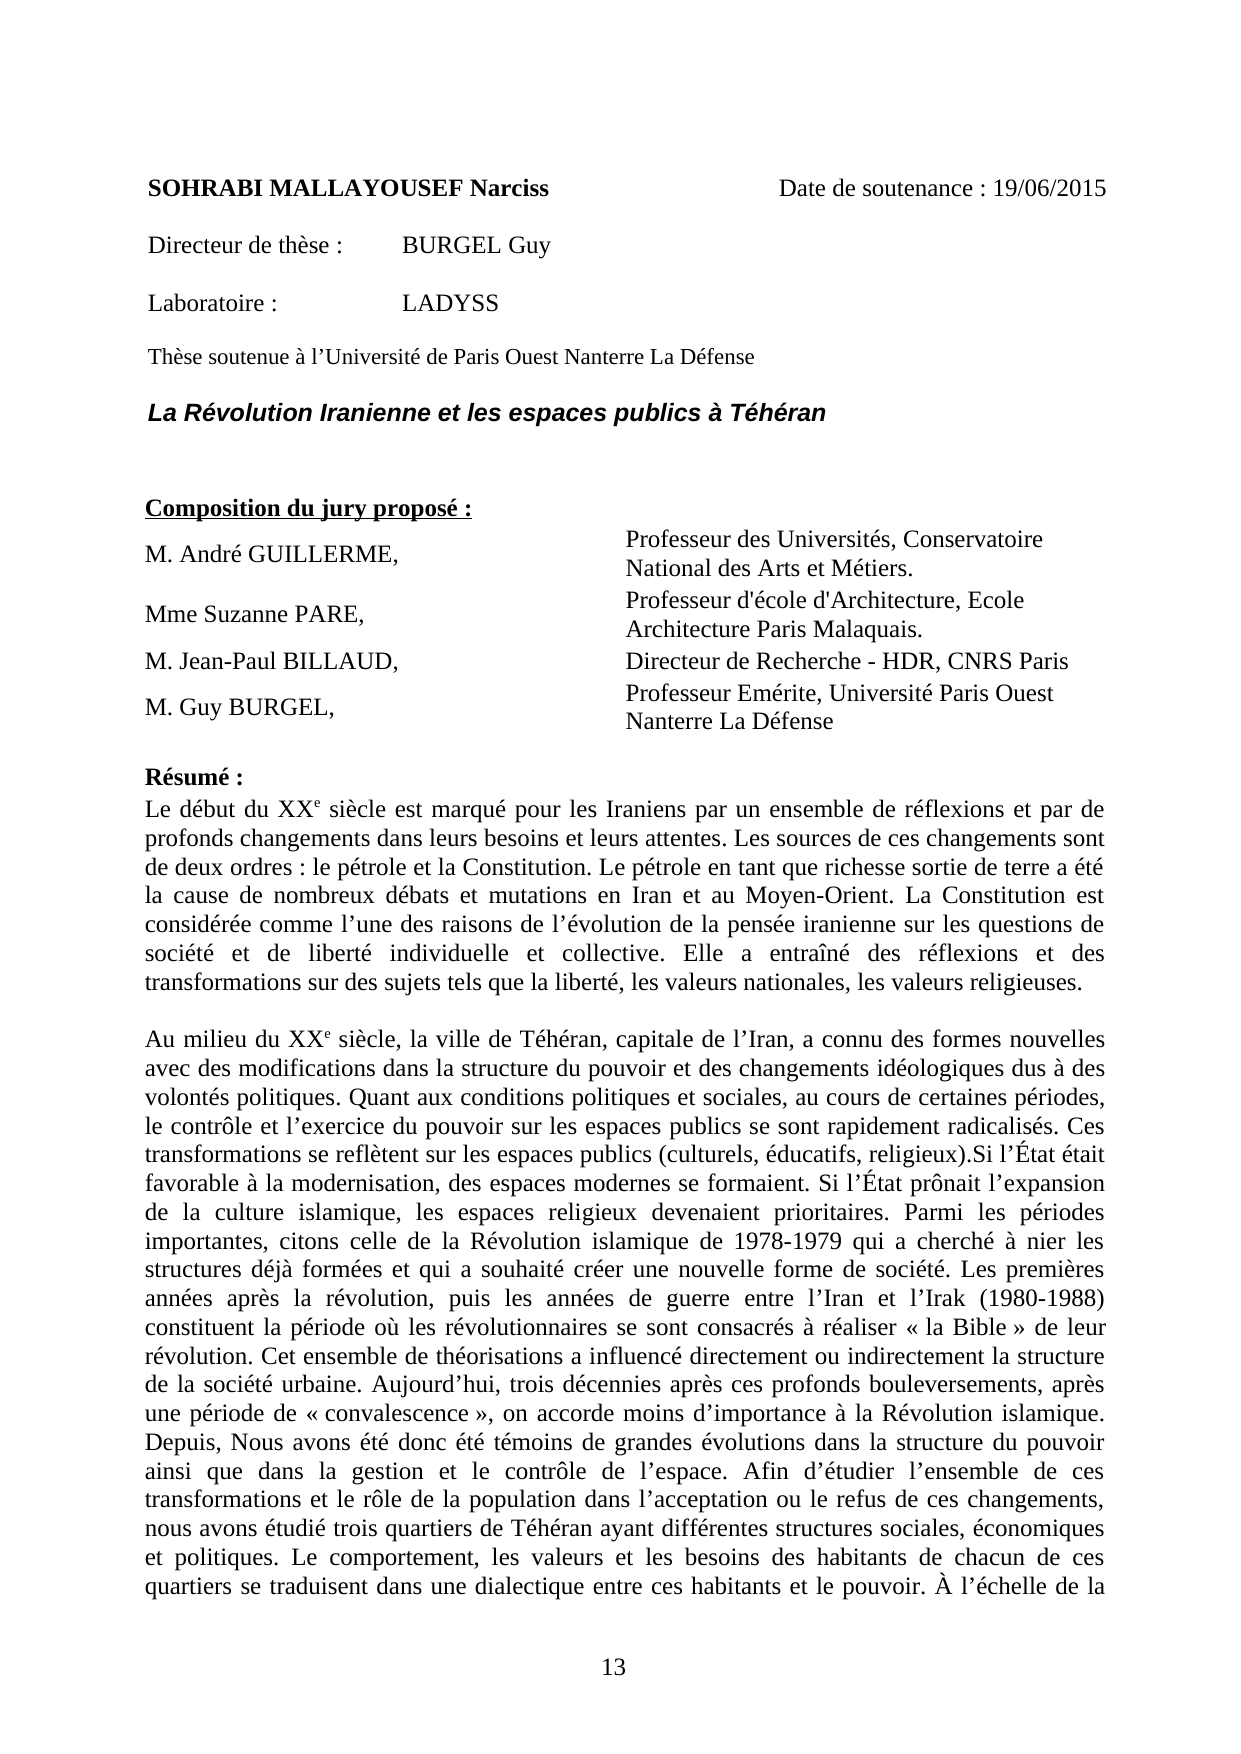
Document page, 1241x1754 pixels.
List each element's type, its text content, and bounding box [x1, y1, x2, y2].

table_cell Professeur d'école d'Architecture, Ecole Architecture Paris Malaquais. [624, 584, 1111, 644]
table_header SOHRABI MALLAYOUSEF Narciss [136, 173, 753, 230]
table_cell [753, 230, 1117, 288]
table_cell [753, 288, 1117, 316]
table_cell Mme Suzanne PARE, [143, 584, 624, 644]
table_cell LADYSS [391, 288, 753, 316]
text La Révolution Iranienne et les espaces publics à Téhéran [148, 397, 1106, 426]
table_cell M. André GUILLERME, [143, 523, 624, 583]
table_header Composition du jury proposé : [143, 491, 1111, 523]
table_cell Le début du XXe siècle est marqué pour les Iraniens par un ensemble de réflexions et par de profonds changements dans leurs besoins et leurs attentes. Les sources de ces changements sont de deux ordres : le pétrole et la Constitution. Le pétrole en tant que richesse sortie de terre a été la cause de nombreux débats et mutations en Iran et au Moyen-Orient. La Constitution est considérée comme l’une des raisons de l’évolution de la pensée iranienne sur les questions de société et de liberté individuelle et collective. Elle a entraîné des réflexions et des transformations sur des sujets tels que la liberté, les valeurs nationales, les valeurs religieuses. Au milieu du XXe siècle, la ville de Téhéran, capitale de l’Iran, a connu des formes nouvelles avec des modifications dans la structure du pouvoir et des changements idéologiques dus à des volontés politiques. Quant aux conditions politiques et sociales, au cours de certaines périodes, le contrôle et l’exercice du pouvoir sur les espaces publics se sont rapidement radicalisés. Ces transformations se reflètent sur les espaces publics (culturels, éducatifs, religieux).Si l’État était favorable à la modernisation, des espaces modernes se formaient. Si l’État prônait l’expansion de la culture islamique, les espaces religieux devenaient prioritaires. Parmi les périodes importantes, citons celle de la Révolution islamique de 1978-1979 qui a cherché à nier les structures déjà formées et qui a souhaité créer une nouvelle forme de société. Les premières années après la révolution, puis les années de guerre entre l’Iran et l’Irak (1980-1988) constituent la période où les révolutionnaires se sont consacrés à réaliser « la Bible » de leur révolution. Cet ensemble de théorisations a influencé directement ou indirectement la structure de la société urbaine. Aujourd’hui, trois décennies après ces profonds bouleversements, après une période de « convalescence », on accorde moins d’importance à la Révolution islamique. Depuis, Nous avons été donc été témoins de grandes évolutions dans la structure du pouvoir ainsi que dans la gestion et le contrôle de l’espace. Afin d’étudier l’ensemble de ces transformations et le rôle de la population dans l’acceptation ou le refus de ces changements, nous avons étudié trois quartiers de Téhéran ayant différentes structures sociales, économiques et politiques. Le comportement, les valeurs et les besoins des habitants de chacun de ces quartiers se traduisent dans une dialectique entre ces habitants et le pouvoir. À l’échelle de la [143, 793, 1107, 1601]
table_cell Directeur de Recherche - HDR, CNRS Paris [624, 644, 1111, 676]
table_cell Directeur de thèse : [136, 230, 391, 288]
table_cell Thèse soutenue à l’Université de Paris Ouest Nanterre La Défense [136, 316, 1117, 369]
table_cell Laboratoire : [136, 288, 391, 316]
table_header Date de soutenance : 19/06/2015 [753, 173, 1117, 230]
table_cell Professeur des Universités, Conservatoire National des Arts et Métiers. [624, 523, 1111, 583]
table_cell M. Jean-Paul BILLAUD, [143, 644, 624, 676]
table_cell M. Guy BURGEL, [143, 676, 624, 737]
table_cell Professeur Emérite, Université Paris Ouest Nanterre La Défense [624, 676, 1111, 737]
table_cell BURGEL Guy [391, 230, 753, 288]
table_header Résumé : [143, 761, 1107, 793]
